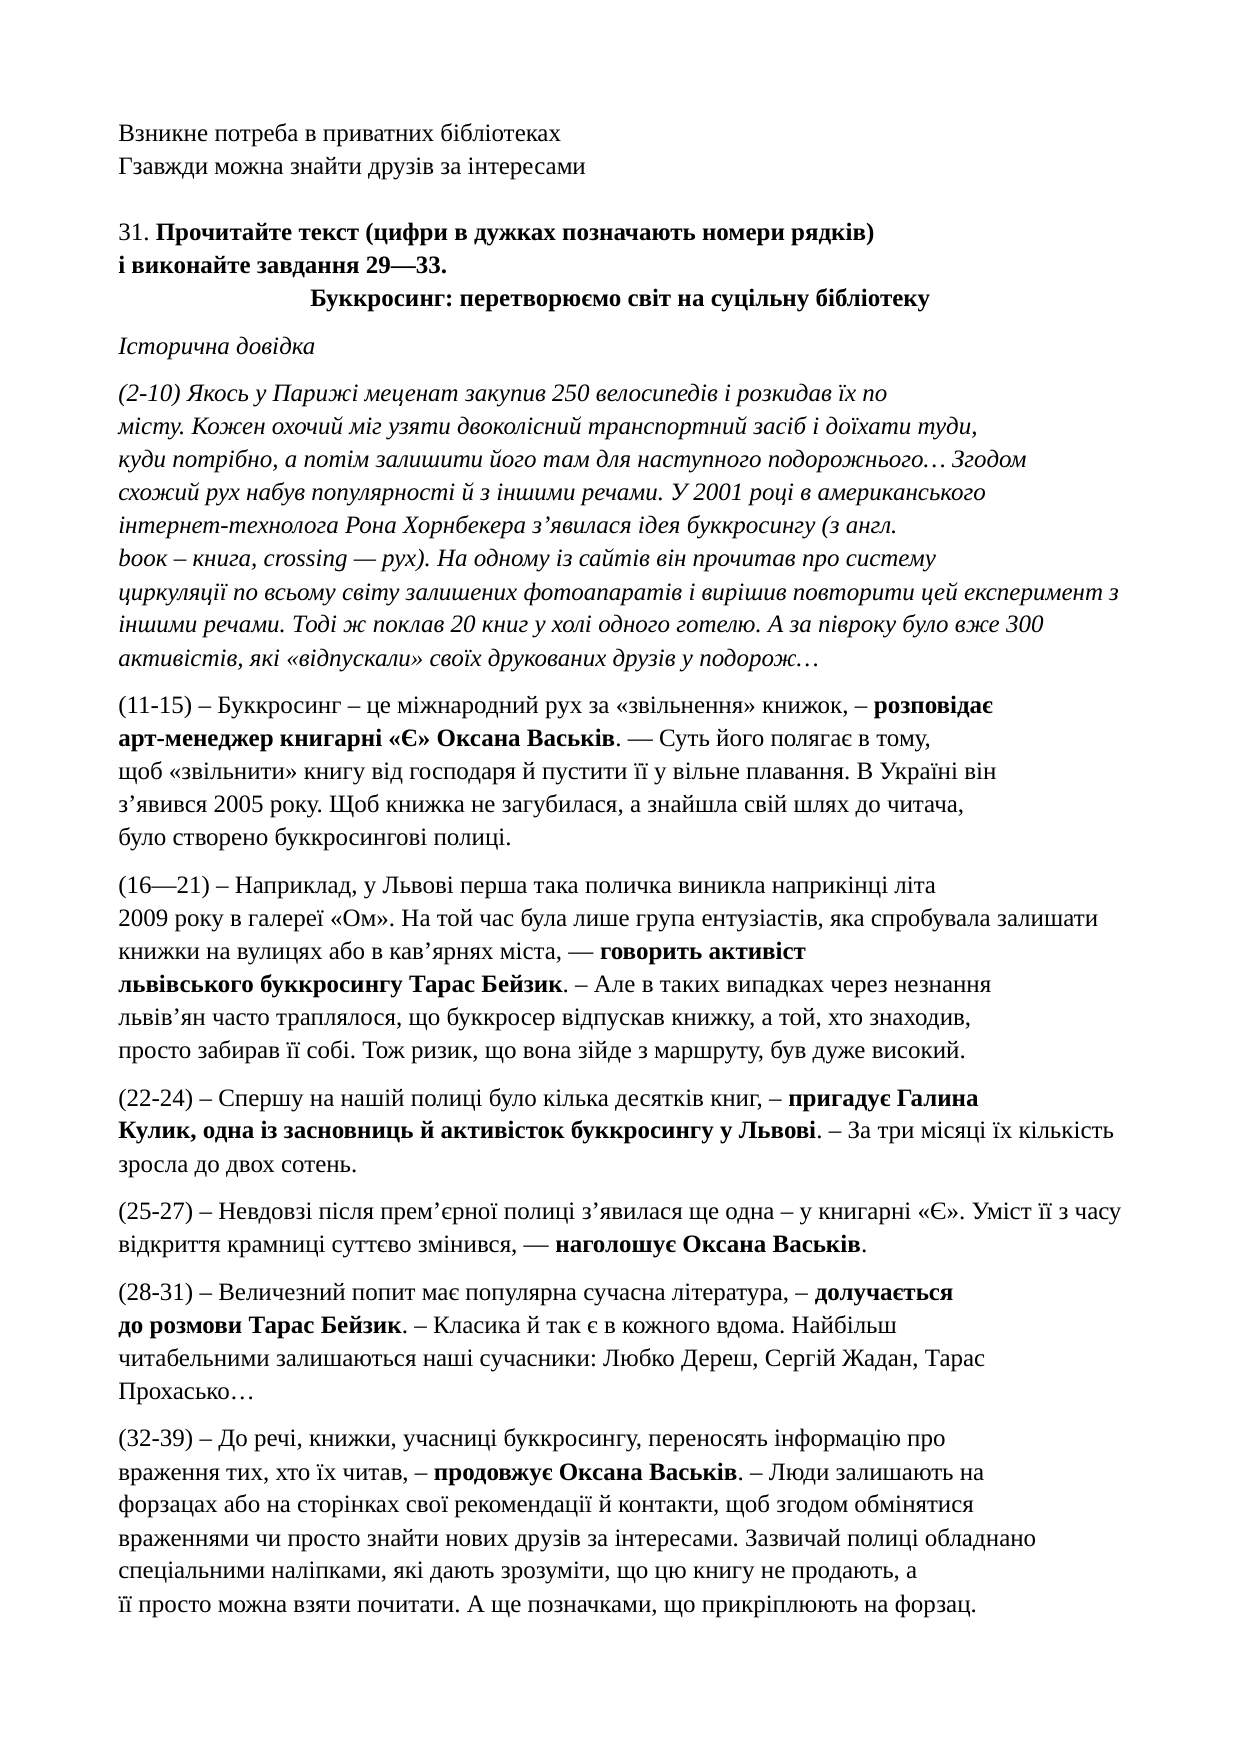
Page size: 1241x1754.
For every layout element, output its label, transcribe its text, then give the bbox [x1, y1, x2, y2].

text Буккросинг: перетворюємо світ на суцільну бібліотеку [118, 283, 1122, 312]
text 31. Прочитайте текст (цифри в дужках позначають номери рядків) і виконайте завдання 29—33. [118, 217, 1122, 279]
text (32-39) – До речі, книжки, учасниці буккросингу, переносять інформацію про враження тих, хто їх читав, – продовжує Оксана Васьків. – Люди залишають на форзацах або на сторінках свої рекомендації й контакти, щоб згодом обмінятися враженнями чи просто знайти нових друзів за інтересами. Зазвичай полиці обладнано спеціальними наліпками, які дають зрозуміти, що цю книгу не продають, а її просто можна взяти почитати. А ще позначками, що прикріплюють на форзац. [118, 1423, 1122, 1617]
text (25-27) – Невдовзі після прем’єрної полиці з’явилася ще одна – у книгарні «Є». Уміст її з часу відкриття крамниці суттєво змінився, — наголошує Оксана Васьків. [118, 1196, 1122, 1258]
text Взникне потреба в приватних бібліотеках [118, 118, 1122, 147]
text (11-15) – Буккросинг – це міжнародний рух за «звільнення» книжок, – розповідає арт-менеджер книгарні «Є» Оксана Васьків. — Суть його полягає в тому, щоб «звільнити» книгу від господаря й пустити її у вільне плавання. В Україні він з’явився 2005 року. Щоб книжка не загубилася, а знайшла свій шлях до читача, було створено буккросингові полиці. [118, 690, 1122, 851]
text Гзавжди можна знайти друзів за інтересами [118, 151, 1122, 180]
text Історична довідка [118, 331, 1122, 359]
text (28-31) – Величезний попит має популярна сучасна література, – долучається до розмови Тарас Бейзик. – Класика й так є в кожного вдома. Найбільш читабельними залишаються наші сучасники: Любко Дереш, Сергій Жадан, Тарас Прохасько… [118, 1277, 1122, 1405]
text (22-24) – Спершу на нашій полиці було кілька десятків книг, – пригадує Галина Кулик, одна із засновниць й активісток буккросингу у Львові. – За три місяці їх кількість зросла до двох сотень. [118, 1083, 1122, 1177]
text (2-10) Якось у Парижі меценат закупив 250 велосипедів і розкидав їх по місту. Кожен охочий міг узяти двоколісний транспортний засіб і доїхати туди, куди потрібно, а потім залишити його там для наступного подорожнього… Згодом схожий рух набув популярності й з іншими речами. У 2001 році в американського інтернет-технолога Рона Хорнбекера з’явилася ідея буккросингу (з англ. bоок – книга, crossing — рух). На одному із сайтів він прочитав про систему циркуляції по всьому світу залишених фотоапаратів і вирішив повторити цей експеримент з іншими речами. Тоді ж поклав 20 книг у холі одного готелю. А за півроку було вже 300 активістів, які «відпускали» своїх друкованих друзів у подорож… [118, 378, 1122, 671]
text (16—21) – Наприклад, у Львові перша така поличка виникла наприкінці літа 2009 року в галереї «Ом». На той час була лише група ентузіастів, яка спробувала залишати книжки на вулицях або в кав’ярнях міста, — говорить активіст львівського буккросингу Тарас Бейзик. – Але в таких випадках через незнання львів’ян часто траплялося, що буккросер відпускав книжку, а той, хто знаходив, просто забирав її собі. Тож ризик, що вона зійде з маршруту, був дуже високий. [118, 870, 1122, 1064]
